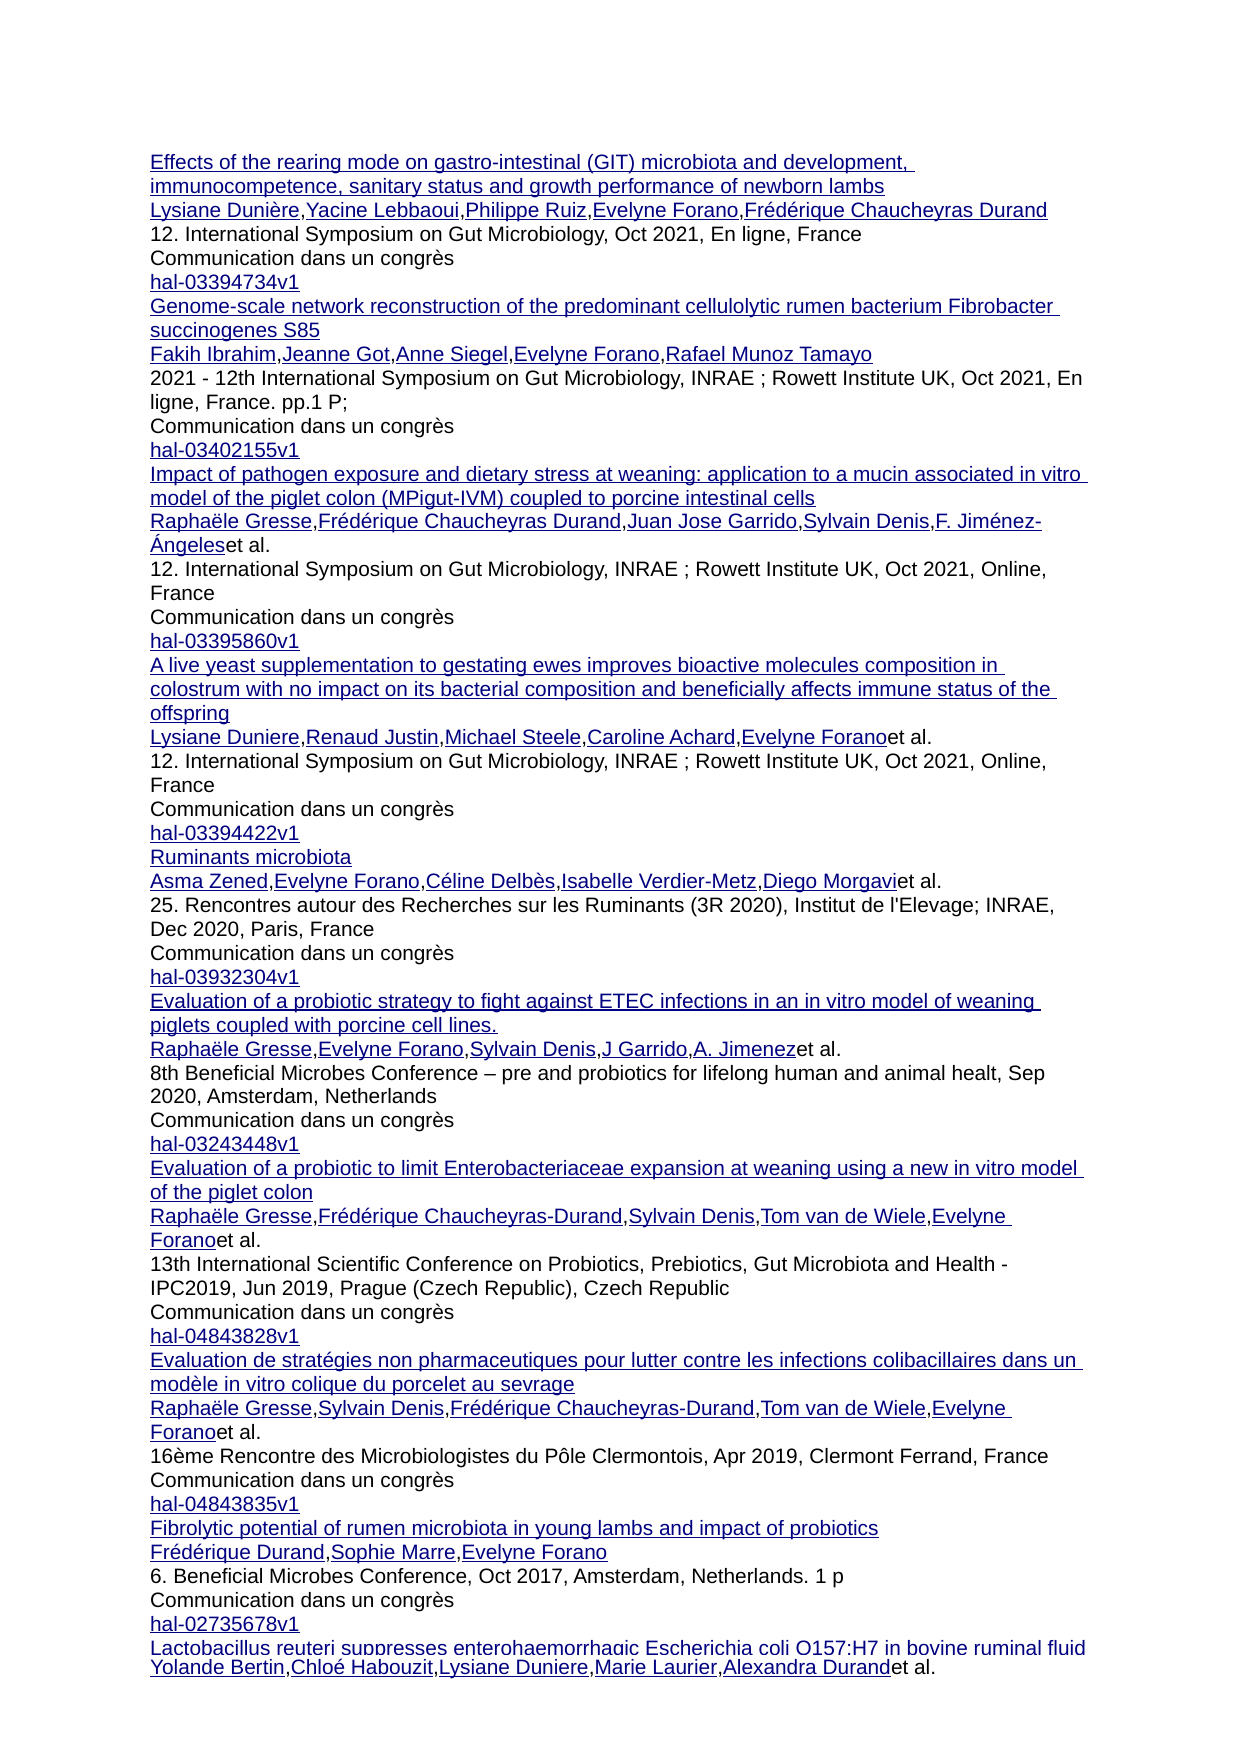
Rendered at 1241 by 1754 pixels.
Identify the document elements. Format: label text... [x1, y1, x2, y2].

table_cell Evaluation of a probiotic strategy to fight against ETEC infections in an in vitro model of weaning piglets coupled with porcine cell lines. Raphaële Gresse,Evelyne Forano,Sylvain Denis,J Garrido,A. Jimenezet al. 8th Beneficial Microbes Conference – pre and probiotics for lifelong human and animal healt, Sep 2020, Amsterdam, Netherlands Communication dans un congrès hal-03243448v1 [150, 989, 1090, 1156]
table_cell Lactobacillus reuteri suppresses enterohaemorrhagic Escherichia coli O157:H7 in bovine ruminal fluid Yolande Bertin,Chloé Habouzit,Lysiane Duniere,Marie Laurier,Alexandra Durandet al. [150, 1635, 1090, 1679]
table_cell Fibrolytic potential of rumen microbiota in young lambs and impact of probiotics Frédérique Durand,Sophie Marre,Evelyne Forano 6. Beneficial Microbes Conference, Oct 2017, Amsterdam, Netherlands. 1 p Communication dans un congrès hal-02735678v1 [150, 1516, 1090, 1635]
table_cell Ruminants microbiota Asma Zened,Evelyne Forano,Céline Delbès,Isabelle Verdier-Metz,Diego Morgaviet al. 25. Rencontres autour des Recherches sur les Ruminants (3R 2020), Institut de l'Elevage; INRAE, Dec 2020, Paris, France Communication dans un congrès hal-03932304v1 [150, 845, 1090, 988]
table_cell Evaluation de stratégies non pharmaceutiques pour lutter contre les infections colibacillaires dans un modèle in vitro colique du porcelet au sevrage Raphaële Gresse,Sylvain Denis,Frédérique Chaucheyras-Durand,Tom van de Wiele,Evelyne Foranoet al. 16ème Rencontre des Microbiologistes du Pôle Clermontois, Apr 2019, Clermont Ferrand, France Communication dans un congrès hal-04843835v1 [150, 1348, 1090, 1516]
table_cell Impact of pathogen exposure and dietary stress at weaning: application to a mucin associated in vitro model of the piglet colon (MPigut-IVM) coupled to porcine intestinal cells Raphaële Gresse,Frédérique Chaucheyras Durand,Juan Jose Garrido,Sylvain Denis,F. Jiménez-Ángeleset al. 12. International Symposium on Gut Microbiology, INRAE ; Rowett Institute UK, Oct 2021, Online, France Communication dans un congrès hal-03395860v1 [150, 461, 1090, 653]
table_cell A live yeast supplementation to gestating ewes improves bioactive molecules composition in colostrum with no impact on its bacterial composition and beneficially affects immune status of the offspring Lysiane Duniere,Renaud Justin,Michael Steele,Caroline Achard,Evelyne Foranoet al. 12. International Symposium on Gut Microbiology, INRAE ; Rowett Institute UK, Oct 2021, Online, France Communication dans un congrès hal-03394422v1 [150, 653, 1090, 845]
table_cell Genome-scale network reconstruction of the predominant cellulolytic rumen bacterium Fibrobacter succinogenes S85 Fakih Ibrahim,Jeanne Got,Anne Siegel,Evelyne Forano,Rafael Munoz Tamayo 2021 - 12th International Symposium on Gut Microbiology, INRAE ; Rowett Institute UK, Oct 2021, En ligne, France. pp.1 P; Communication dans un congrès hal-03402155v1 [150, 294, 1090, 461]
table_cell Effects of the rearing mode on gastro-intestinal (GIT) microbiota and development, immunocompetence, sanitary status and growth performance of newborn lambs Lysiane Dunière,Yacine Lebbaoui,Philippe Ruiz,Evelyne Forano,Frédérique Chaucheyras Durand 12. International Symposium on Gut Microbiology, Oct 2021, En ligne, France Communication dans un congrès hal-03394734v1 [150, 150, 1090, 294]
table_cell Evaluation of a probiotic to limit Enterobacteriaceae expansion at weaning using a new in vitro model of the piglet colon Raphaële Gresse,Frédérique Chaucheyras-Durand,Sylvain Denis,Tom van de Wiele,Evelyne Foranoet al. 13th International Scientific Conference on Probiotics, Prebiotics, Gut Microbiota and Health - IPC2019, Jun 2019, Prague (Czech Republic), Czech Republic Communication dans un congrès hal-04843828v1 [150, 1156, 1090, 1348]
